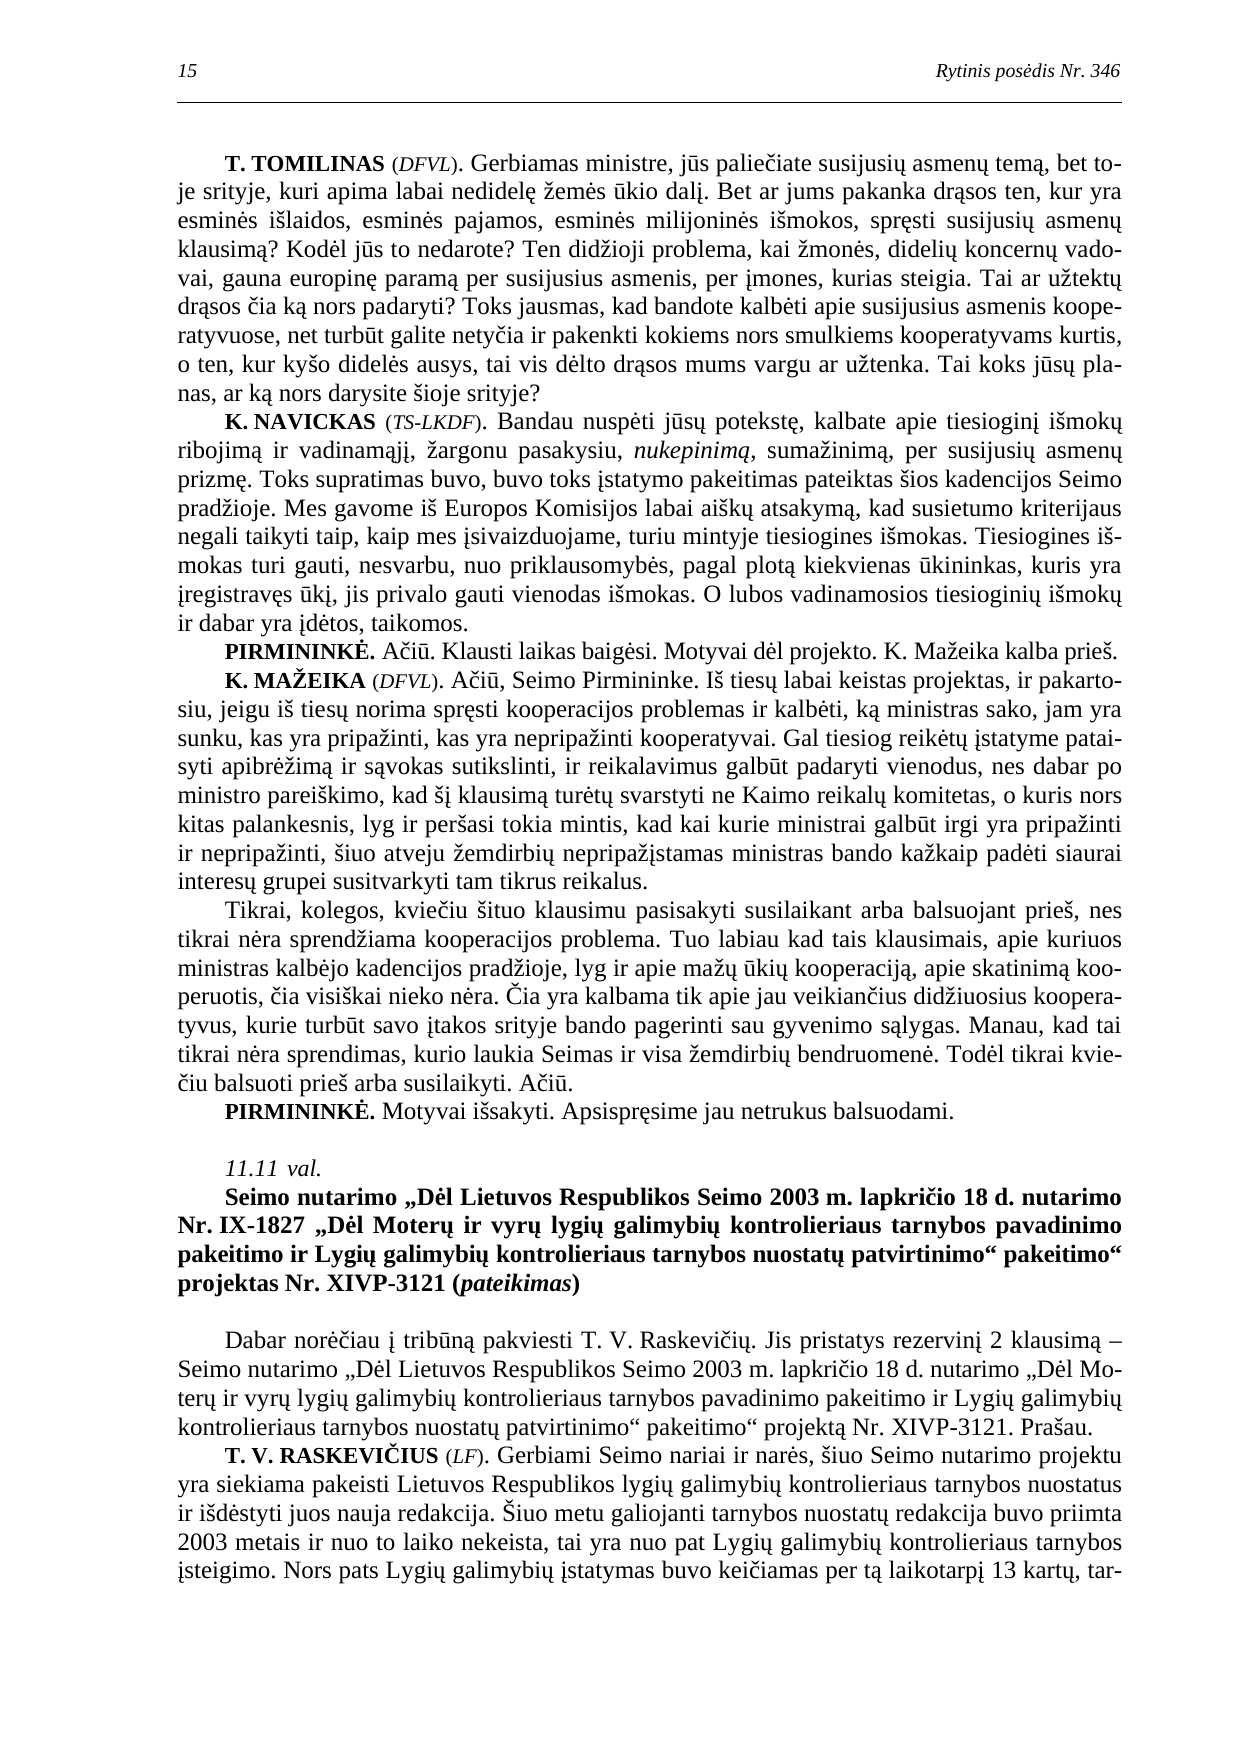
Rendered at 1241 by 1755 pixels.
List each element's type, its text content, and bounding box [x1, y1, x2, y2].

text K. NAVICKAS (TS-LKDF). Ban­dau nu­spė­ti jū­sų po­teks­tę, kal­ba­te apie tie­sio­gi­nį iš­mo­kų ri­bo­ji­mą ir va­di­na­mą­jį, žar­go­nu pa­sa­ky­siu, nu­ke­pi­ni­mą, su­ma­ži­ni­mą, per su­si­ju­sių as­me­nų priz­mę. Toks su­pra­ti­mas bu­vo, bu­vo toks įsta­ty­mo pa­kei­ti­mas pa­teik­tas šios ka­den­ci­jos Sei­mo pra­džio­je. Mes ga­vo­me iš Eu­ro­pos Ko­mi­si­jos la­bai aiš­kų at­sa­ky­mą, kad su­sie­tu­mo kri­te­ri­jaus ne­ga­li tai­ky­ti taip, kaip mes įsi­vaiz­duo­ja­me, tu­riu min­ty­je tie­sio­gi­nes iš­mo­kas. Tie­sio­gi­nes iš­mo­kas tu­ri gau­ti, ne­svar­bu, nuo pri­klau­so­my­bės, pa­gal plo­tą kiek­vie­nas ūki­nin­kas, ku­ris yra įre­gist­ra­vęs ūkį, jis pri­va­lo gau­ti vie­no­das iš­mokas. O lu­bos va­di­na­mo­sios tie­sio­gi­nių iš­mo­kų ir da­bar yra įdė­tos, tai­ko­mos. [177, 406, 1122, 636]
text T. V. RASKEVIČIUS (LF). Ger­bia­mi Sei­mo na­riai ir na­rės, šiuo Sei­mo nu­ta­ri­mo pro­jek­tu yra sie­kia­ma pa­keis­ti Lie­tu­vos Res­pub­li­kos ly­gių ga­li­my­bių kon­tro­lie­riaus tar­ny­bos nuo­sta­tus ir iš­dės­ty­ti juos nau­ja re­dak­ci­ja. Šiuo me­tu ga­lio­jan­ti tar­ny­bos nuo­sta­tų re­dak­ci­ja bu­vo pri­im­ta 2003 me­tais ir nuo to lai­ko ne­keis­ta, tai yra nuo pat Ly­gių ga­li­my­bių kon­tro­lie­riaus tar­ny­bos įstei­gi­mo. Nors pats Ly­gių ga­li­my­bių įsta­ty­mas bu­vo kei­čia­mas per tą lai­ko­tar­pį 13 kar­tų, tar­ [177, 1440, 1122, 1584]
text T. TOMILINAS (DFVL). Ger­bia­mas mi­nist­re, jūs pa­lie­čia­te su­si­ju­sių as­me­nų te­mą, bet to­je sri­ty­je, ku­ri ap­ima la­bai ne­di­de­lę že­mės ūkio da­lį. Bet ar jums pa­kan­ka drą­sos ten, kur yra es­mi­nės iš­lai­dos, es­mi­nės pa­ja­mos, es­mi­nės mi­li­jo­ni­nės iš­mo­kos, spręs­ti su­si­ju­sių as­me­nų klau­si­mą? Ko­dėl jūs to ne­da­ro­te? Ten di­džio­ji pro­ble­ma, kai žmo­nės, di­de­lių kon­cer­nų va­do­vai, gau­na eu­ro­pi­nę pa­ra­mą per su­si­ju­sius as­me­nis, per įmo­nes, ku­rias stei­gia. Tai ar už­tek­tų drą­sos čia ką nors pa­da­ry­ti? Toks jaus­mas, kad ban­do­te kal­bė­ti apie su­si­ju­sius as­me­nis ko­o­pe­ra­ty­vuo­se, net tur­būt ga­li­te ne­ty­čia ir pa­kenk­ti ko­kiems nors smul­kiems ko­o­pe­ra­ty­vams kur­tis, o ten, kur ky­šo di­de­lės au­sys, tai vis dėl­to drą­sos mums var­gu ar už­ten­ka. Tai koks jū­sų pla­nas, ar ką nors da­ry­si­te šio­je sri­ty­je? [177, 148, 1122, 406]
text Da­bar no­rė­čiau į tri­bū­ną pa­kvies­ti T. V. Ras­ke­vi­čių. Jis pri­sta­tys re­zer­vi­nį 2 klau­si­mą – Sei­mo nu­ta­ri­mo „Dėl Lie­tu­vos Res­pub­li­kos Sei­mo 2003 m. lap­kri­čio 18 d. nu­ta­ri­mo „Dėl Mo­te­rų ir vy­rų ly­gių ga­li­my­bių kon­tro­lie­riaus tar­ny­bos pa­va­di­ni­mo pa­kei­ti­mo ir Ly­gių ga­li­my­bių kon­tro­lie­riaus tar­ny­bos nuo­sta­tų pa­tvir­ti­ni­mo“ pa­kei­ti­mo“ pro­jek­tą Nr. XIVP-3121. Pra­šau. [177, 1325, 1122, 1440]
text PIRMININKĖ. Mo­ty­vai iš­sa­ky­ti. Ap­si­sprę­si­me jau ne­tru­kus bal­suo­da­mi. [177, 1096, 1122, 1125]
text Sei­mo nu­ta­ri­mo „Dėl Lie­tu­vos Res­pub­li­kos Sei­mo 2003 m. lap­kri­čio 18 d. nu­ta­ri­mo Nr. IX-1827 „Dėl Mo­te­rų ir vy­rų ly­gių ga­li­my­bių kon­tro­lie­riaus tar­ny­bos pa­va­di­ni­mo pa­kei­ti­mo ir Ly­gių ga­li­my­bių kon­tro­lie­riaus tar­ny­bos nuo­sta­tų pa­tvir­ti­ni­mo“ pa­kei­ti­mo“ pro­jek­tas Nr. XIVP-3121 (pa­tei­ki­mas) [177, 1182, 1122, 1297]
text K. MAŽEIKA (DFVL). Ačiū, Sei­mo Pir­mi­nin­ke. Iš tie­sų la­bai keis­tas pro­jek­tas, ir pa­kar­to­siu, jei­gu iš tie­sų no­ri­ma spręs­ti ko­o­pe­ra­ci­jos pro­ble­mas ir kal­bė­ti, ką mi­nist­ras sa­ko, jam yra sun­ku, kas yra pri­pa­žin­ti, kas yra ne­pri­pa­žin­ti ko­o­pe­ra­ty­vai. Gal tie­siog rei­kė­tų įsta­ty­me pa­tai­sy­ti api­brė­ži­mą ir są­vo­kas su­tiks­lin­ti, ir rei­ka­la­vi­mus gal­būt pa­da­ry­ti vie­no­dus, nes da­bar po mi­nist­ro pa­reiš­ki­mo, kad šį klau­si­mą tu­rė­tų svars­ty­ti ne Kai­mo rei­ka­lų ko­mi­te­tas, o ku­ris nors ki­tas pa­lan­kes­nis, lyg ir per­ša­si to­kia min­tis, kad kai ku­rie mi­nist­rai gal­būt ir­gi yra pri­pa­žin­ti ir ne­pri­pa­žin­ti, šiuo at­ve­ju žem­dir­bių ne­pri­pa­žįs­ta­mas mi­nist­ras ban­do kaž­kaip pa­dė­ti siau­rai in­te­re­sų gru­pei su­si­tvar­ky­ti tam tik­rus rei­ka­lus. [177, 665, 1122, 895]
text 11.11 val. [224, 1154, 1122, 1182]
text Tik­rai, ko­le­gos, kvie­čiu ši­tuo klau­si­mu pa­si­sa­ky­ti su­si­lai­kant ar­ba bal­suo­jant prieš, nes tik­rai nė­ra spren­džia­ma ko­o­pe­ra­ci­jos pro­ble­ma. Tuo la­biau kad tais klau­si­mais, apie ku­riuos mi­nist­ras kal­bė­jo ka­den­ci­jos pra­džio­je, lyg ir apie ma­žų ūkių ko­o­pe­ra­ci­ją, apie ska­ti­ni­mą ko­o­pe­ruo­tis, čia vi­siš­kai nie­ko nė­ra. Čia yra kal­ba­ma tik apie jau vei­kian­čius di­džiuo­sius ko­o­pe­ra­ty­vus, ku­rie tur­būt sa­vo įta­kos sri­ty­je ban­do pa­ge­rin­ti sau gy­ve­ni­mo są­ly­gas. Ma­nau, kad tai tik­rai nė­ra spren­di­mas, ku­rio lau­kia Sei­mas ir vi­sa žem­dir­bių ben­druo­me­nė. To­dėl tik­rai kvie­čiu bal­suo­ti prieš ar­ba su­si­lai­ky­ti. Ačiū. [177, 895, 1122, 1096]
text PIRMININKĖ. Ačiū. Klaus­ti lai­kas bai­gė­si. Mo­ty­vai dėl pro­jek­to. K. Ma­žei­ka kal­ba prieš. [177, 636, 1122, 665]
